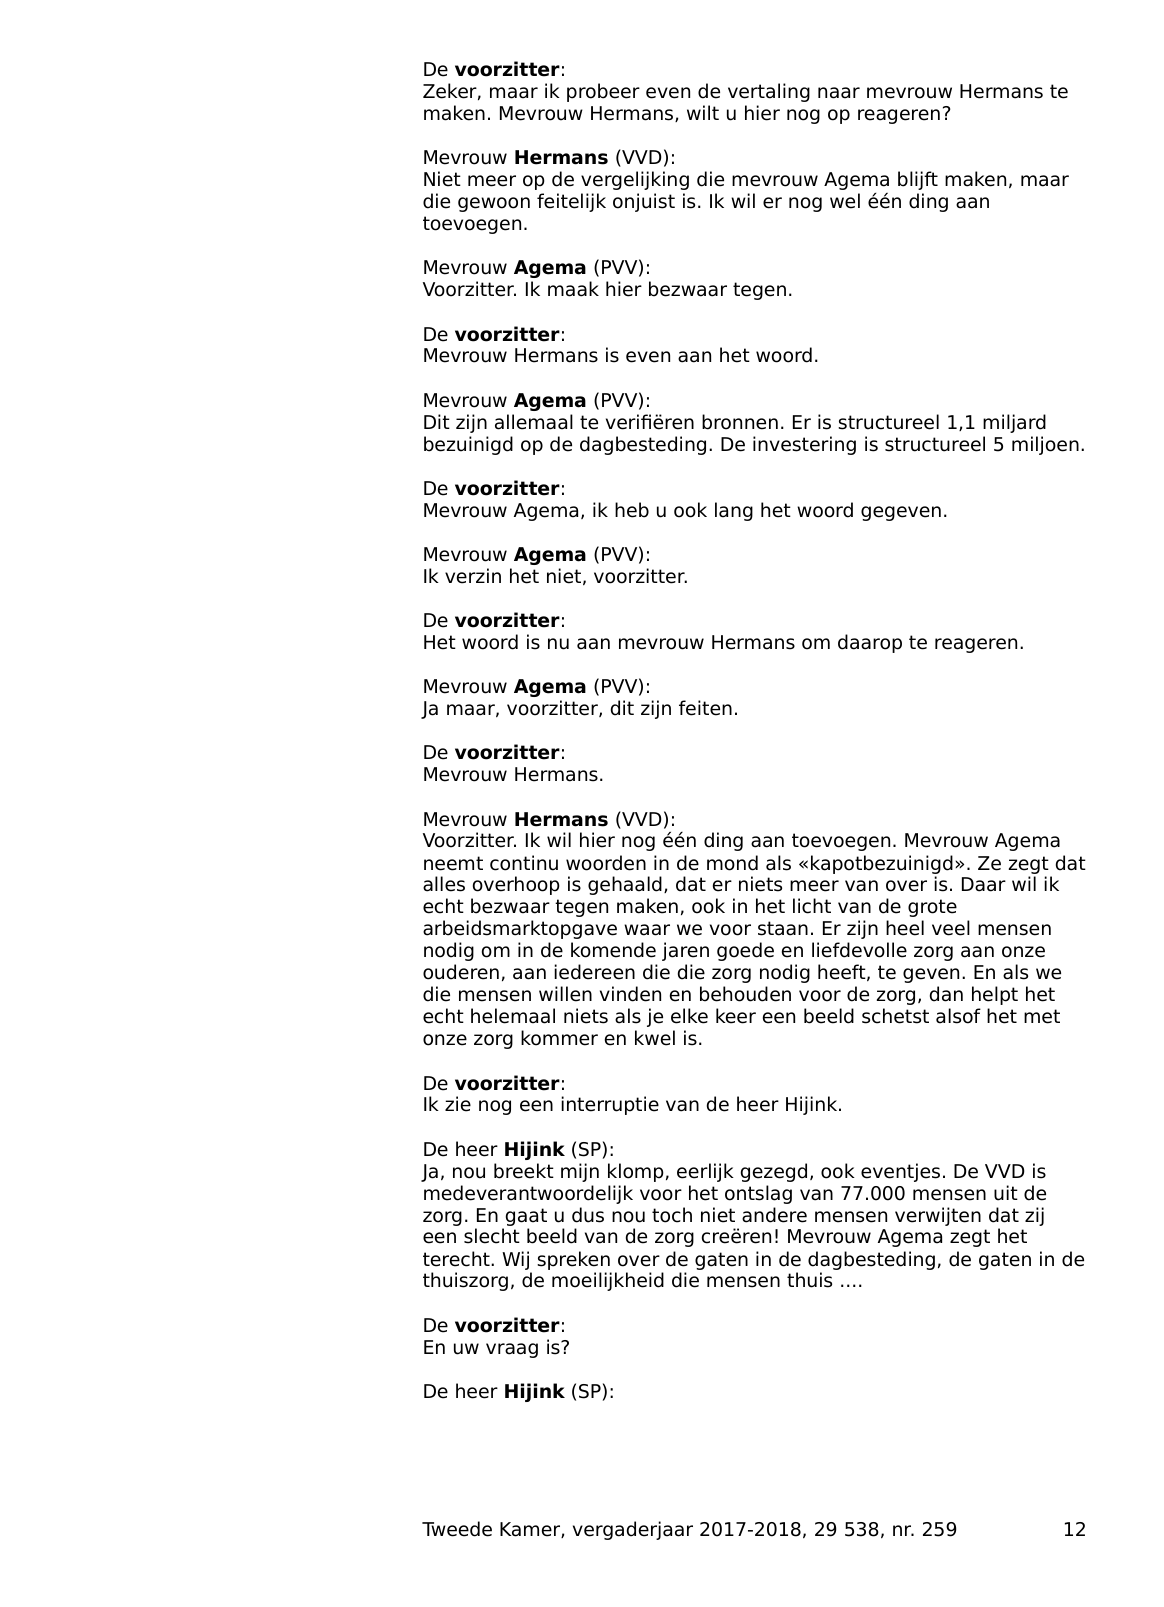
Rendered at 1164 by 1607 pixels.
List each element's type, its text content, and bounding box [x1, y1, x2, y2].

text Ja, nou breekt mijn klomp, eerlijk gezegd, ook eventjes. De VVD is medeverantwoordelijk voor het ontslag van 77.000 mensen uit de zorg. En gaat u dus nou toch niet andere mensen verwijten dat zij een slecht beeld van de zorg creëren! Mevrouw Agema zegt het terecht. Wij spreken over de gaten in de dagbesteding, de gaten in de thuiszorg, de moeilijkheid die mensen thuis .... [422, 1161, 1087, 1292]
text De voorzitter: [422, 742, 1087, 764]
text De heer Hijink (SP): [422, 1381, 1087, 1403]
text Het woord is nu aan mevrouw Hermans om daarop te reageren. [422, 632, 1087, 654]
text Voorzitter. Ik wil hier nog één ding aan toevoegen. Mevrouw Agema neemt continu woorden in de mond als «kapotbezuinigd». Ze zegt dat alles overhoop is gehaald, dat er niets meer van over is. Daar wil ik echt bezwaar tegen maken, ook in het licht van de grote arbeidsmarktopgave waar we voor staan. Er zijn heel veel mensen nodig om in de komende jaren goede en liefdevolle zorg aan onze ouderen, aan iedereen die die zorg nodig heeft, te geven. En als we die mensen willen vinden en behouden voor de zorg, dan helpt het echt helemaal niets als je elke keer een beeld schetst alsof het met onze zorg kommer en kwel is. [422, 830, 1087, 1050]
text Mevrouw Agema, ik heb u ook lang het woord gegeven. [422, 500, 1087, 522]
text Mevrouw Hermans (VVD): [422, 147, 1087, 169]
text Mevrouw Agema (PVV): [422, 544, 1087, 566]
text Voorzitter. Ik maak hier bezwaar tegen. [422, 279, 1087, 301]
text Zeker, maar ik probeer even de vertaling naar mevrouw Hermans te maken. Mevrouw Hermans, wilt u hier nog op reageren? [422, 81, 1087, 125]
text Mevrouw Agema (PVV): [422, 257, 1087, 279]
text De voorzitter: [422, 323, 1087, 345]
text De voorzitter: [422, 1072, 1087, 1094]
text De voorzitter: [422, 610, 1087, 632]
text Ik zie nog een interruptie van de heer Hijink. [422, 1094, 1087, 1116]
text Ik verzin het niet, voorzitter. [422, 566, 1087, 588]
text Mevrouw Hermans. [422, 764, 1087, 786]
text Mevrouw Agema (PVV): [422, 389, 1087, 412]
text En uw vraag is? [422, 1337, 1087, 1358]
text Mevrouw Hermans is even aan het woord. [422, 345, 1087, 367]
text Ja maar, voorzitter, dit zijn feiten. [422, 698, 1087, 720]
text De voorzitter: [422, 478, 1087, 500]
text De voorzitter: [422, 59, 1087, 81]
text De heer Hijink (SP): [422, 1138, 1087, 1161]
text Dit zijn allemaal te verifiëren bronnen. Er is structureel 1,1 miljard bezuinigd op de dagbesteding. De investering is structureel 5 miljoen. [422, 412, 1087, 456]
text Mevrouw Hermans (VVD): [422, 808, 1087, 830]
text De voorzitter: [422, 1314, 1087, 1337]
text Mevrouw Agema (PVV): [422, 676, 1087, 698]
text Niet meer op de vergelijking die mevrouw Agema blijft maken, maar die gewoon feitelijk onjuist is. Ik wil er nog wel één ding aan toevoegen. [422, 169, 1087, 235]
